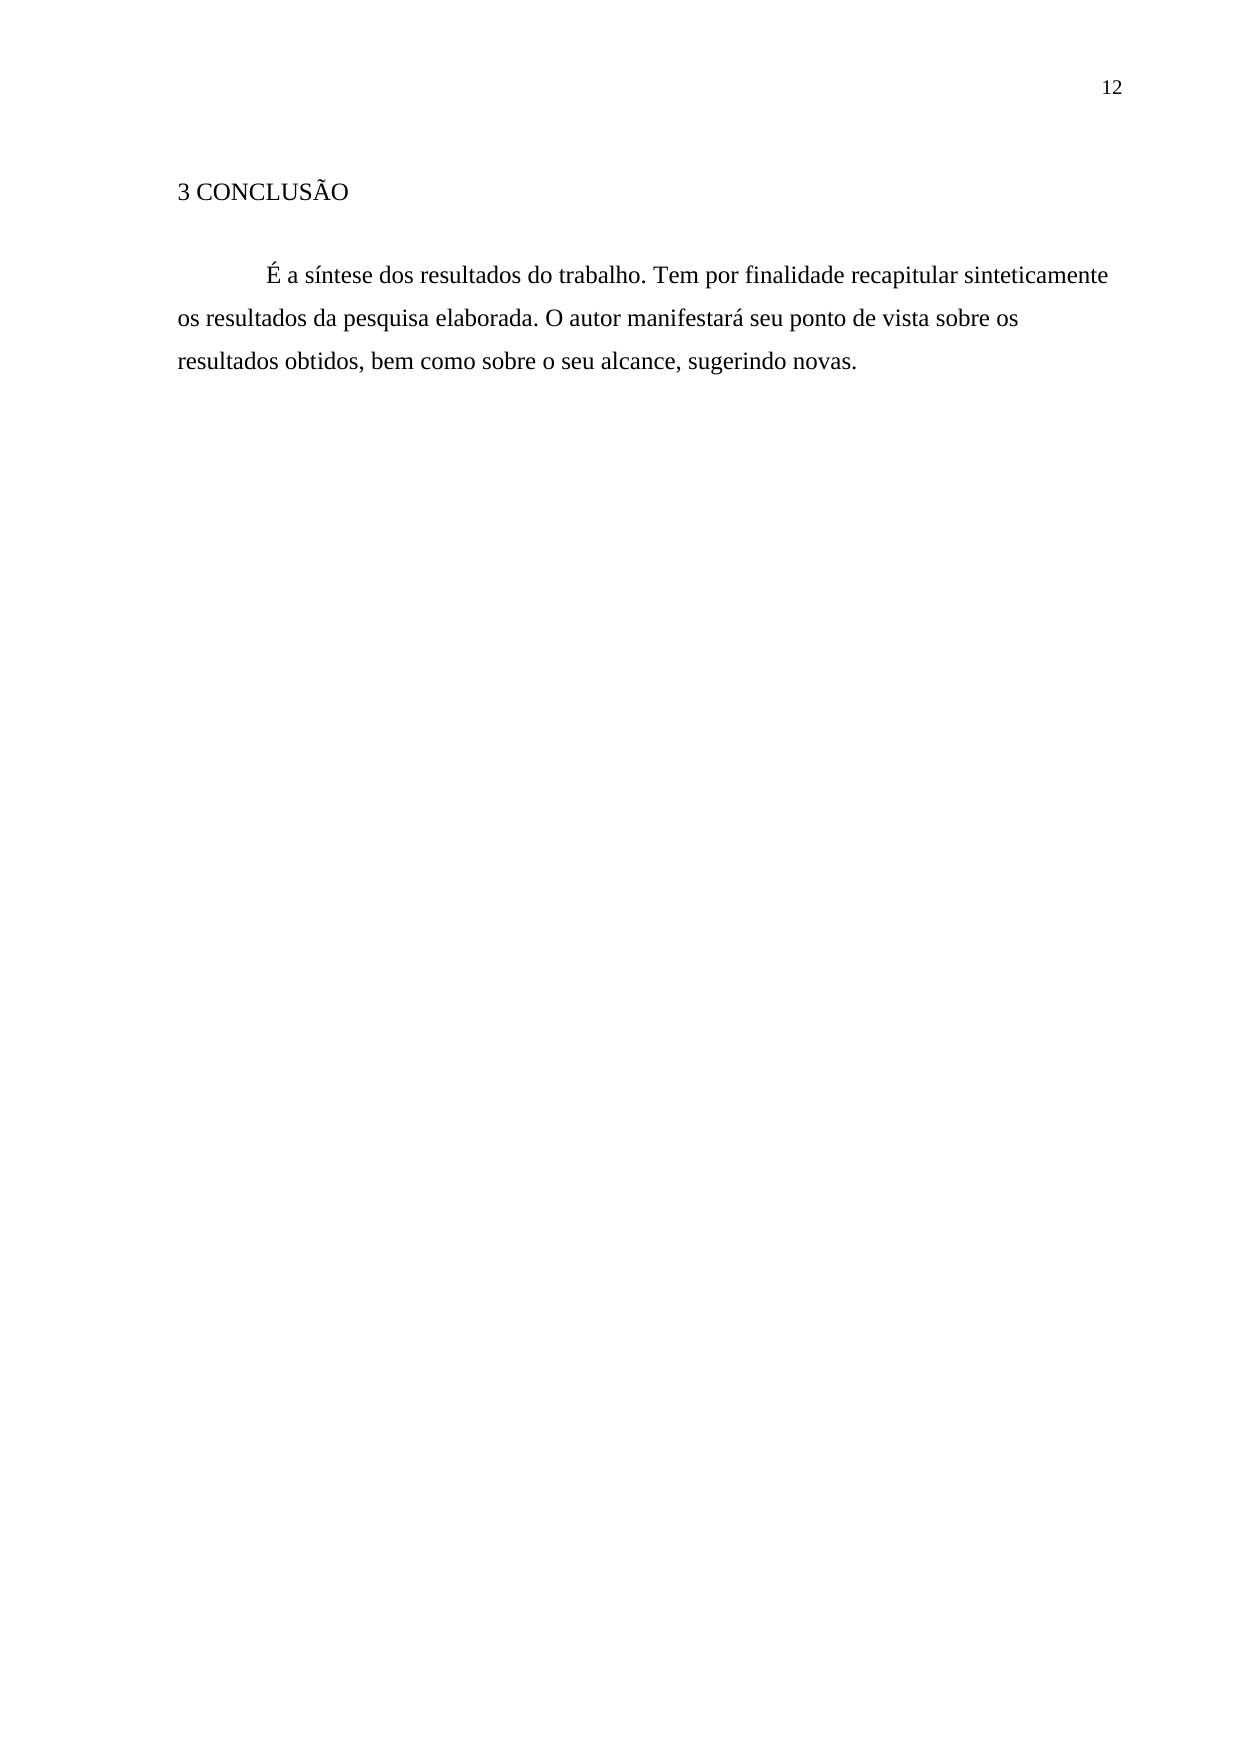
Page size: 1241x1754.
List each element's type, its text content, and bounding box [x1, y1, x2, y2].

subtitle 3 CONCLUSÃO [177, 177, 1122, 206]
text É a síntese dos resultados do trabalho. Tem por finalidade recapitular sinteticamente os resultados da pesquisa elaborada. O autor manifestará seu ponto de vista sobre os resultados obtidos, bem como sobre o seu alcance, sugerindo novas. [177, 260, 1122, 375]
